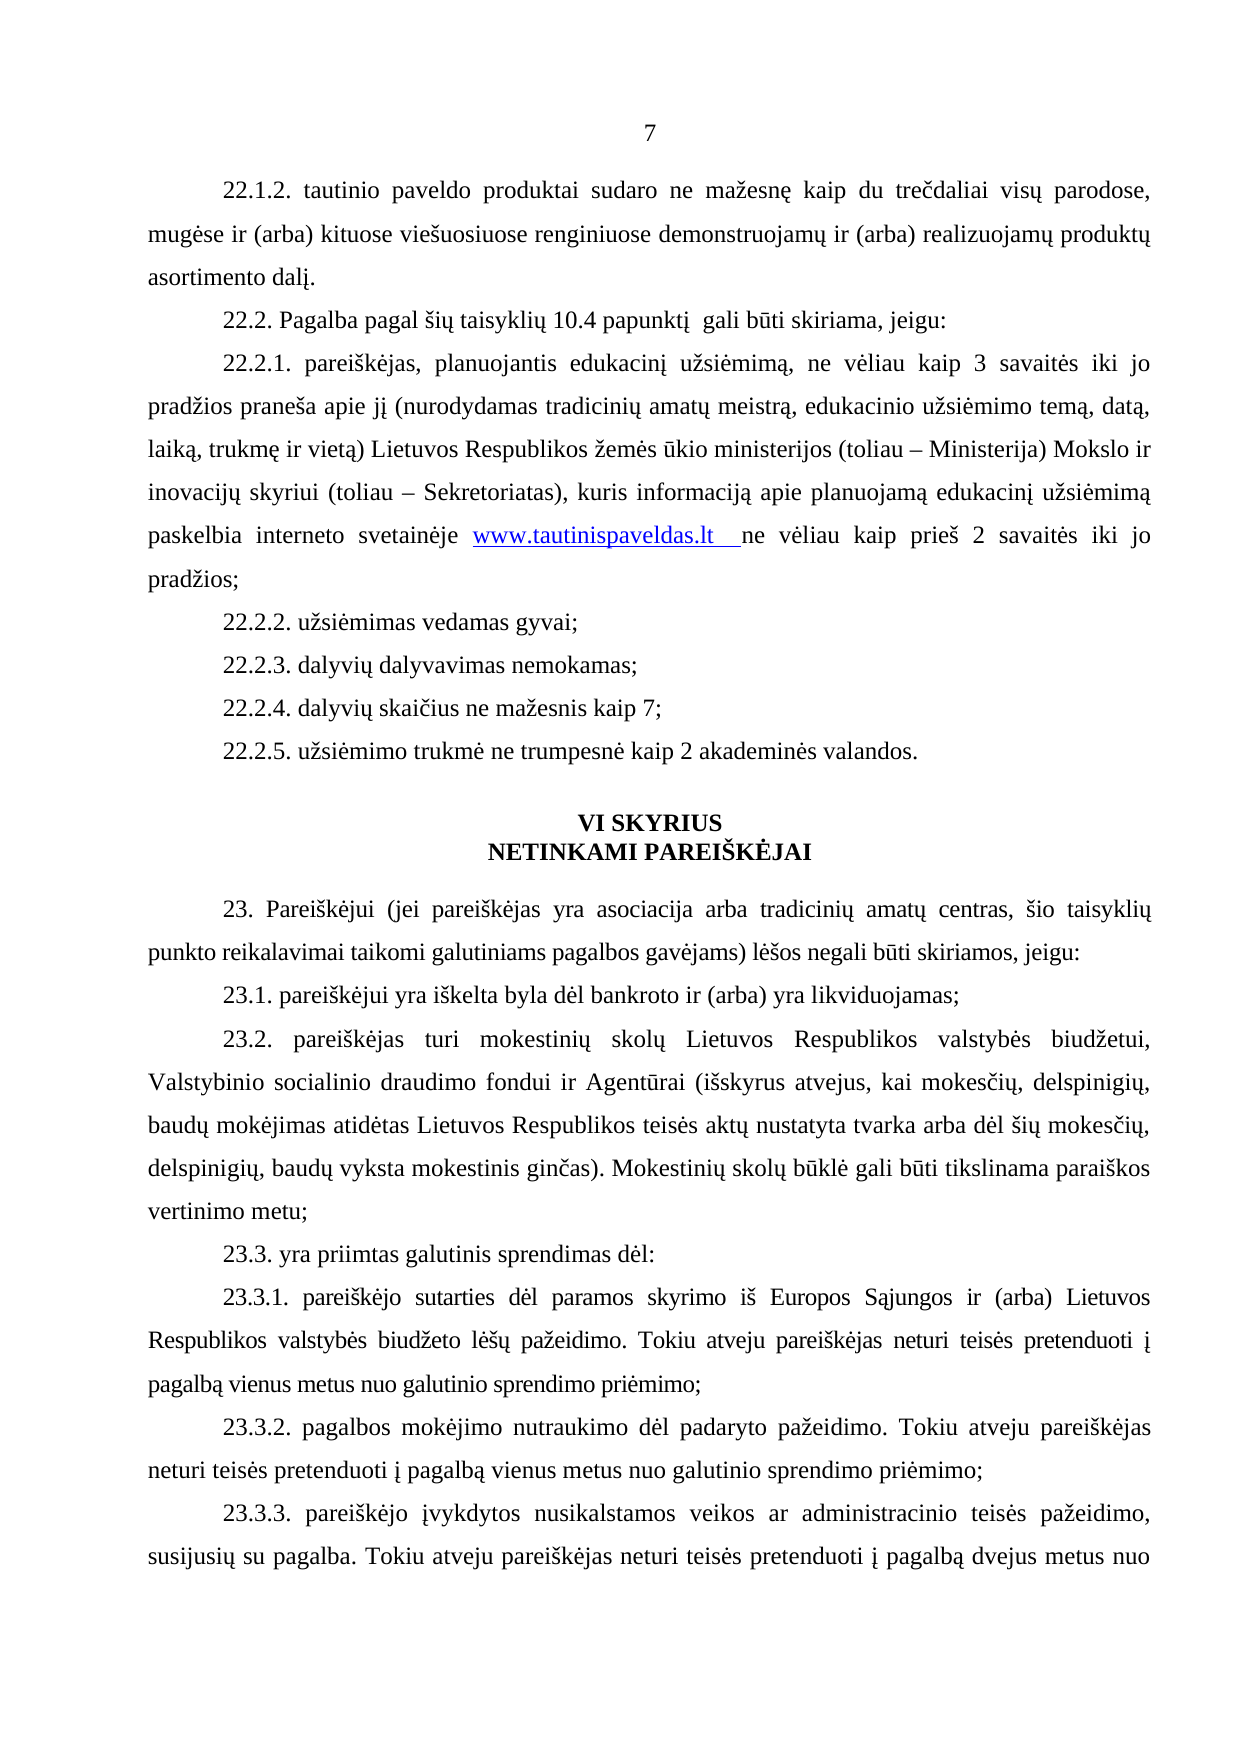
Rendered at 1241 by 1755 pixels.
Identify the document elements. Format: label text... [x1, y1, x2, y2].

text 23.3.1. pareiškėjo sutarties dėl paramos skyrimo iš Europos Sąjungos ir (arba) Lietuvos Respublikos valstybės biudžeto lėšų pažeidimo. Tokiu atveju pareiškėjas neturi teisės pretenduoti į pagalbą vienus metus nuo galutinio sprendimo priėmimo; [148, 1282, 1152, 1397]
text 22.2. Pagalba pagal šių taisyklių 10.4 papunktį gali būti skiriama, jeigu: [148, 305, 1152, 334]
text 22.2.1. pareiškėjas, planuojantis edukacinį užsiėmimą, ne vėliau kaip 3 savaitės iki jo pradžios praneša apie jį (nurodydamas tradicinių amatų meistrą, edukacinio užsiėmimo temą, datą, laiką, trukmę ir vietą) Lietuvos Respublikos žemės ūkio ministerijos (toliau – Ministerija) Mokslo ir inovacijų skyriui (toliau – Sekretoriatas), kuris informaciją apie planuojamą edukacinį užsiėmimą paskelbia interneto svetainėje www.tautinispaveldas.lt ne vėliau kaip prieš 2 savaitės iki jo pradžios; [148, 348, 1152, 592]
text NETINKAMI PAREIŠKĖJAI [148, 837, 1152, 866]
text 23. Pareiškėjui (jei pareiškėjas yra asociacija arba tradicinių amatų centras, šio taisyklių punkto reikalavimai taikomi galutiniams pagalbos gavėjams) lėšos negali būti skiriamos, jeigu: [148, 894, 1152, 966]
text 23.3. yra priimtas galutinis sprendimas dėl: [148, 1239, 1152, 1268]
text VI SKYRIUS [148, 808, 1152, 837]
text 22.2.4. dalyvių skaičius ne mažesnis kaip 7; [148, 693, 1152, 722]
text 23.1. pareiškėjui yra iškelta byla dėl bankroto ir (arba) yra likviduojamas; [148, 981, 1152, 1009]
text 22.1.2. tautinio paveldo produktai sudaro ne mažesnę kaip du trečdaliai visų parodose, mugėse ir (arba) kituose viešuosiuose renginiuose demonstruojamų ir (arba) realizuojamų produktų asortimento dalį. [148, 176, 1152, 291]
text 23.3.2. pagalbos mokėjimo nutraukimo dėl padaryto pažeidimo. Tokiu atveju pareiškėjas neturi teisės pretenduoti į pagalbą vienus metus nuo galutinio sprendimo priėmimo; [148, 1412, 1152, 1484]
text 22.2.3. dalyvių dalyvavimas nemokamas; [148, 650, 1152, 679]
text 22.2.5. užsiėmimo trukmė ne trumpesnė kaip 2 akademinės valandos. [148, 736, 1152, 765]
text 23.3.3. pareiškėjo įvykdytos nusikalstamos veikos ar administracinio teisės pažeidimo, susijusių su pagalba. Tokiu atveju pareiškėjas neturi teisės pretenduoti į pagalbą dvejus metus nuo [148, 1498, 1152, 1570]
text 22.2.2. užsiėmimas vedamas gyvai; [148, 607, 1152, 636]
text 23.2. pareiškėjas turi mokestinių skolų Lietuvos Respublikos valstybės biudžetui, Valstybinio socialinio draudimo fondui ir Agentūrai (išskyrus atvejus, kai mokesčių, delspinigių, baudų mokėjimas atidėtas Lietuvos Respublikos teisės aktų nustatyta tvarka arba dėl šių mokesčių, delspinigių, baudų vyksta mokestinis ginčas). Mokestinių skolų būklė gali būti tikslinama paraiškos vertinimo metu; [148, 1024, 1152, 1225]
